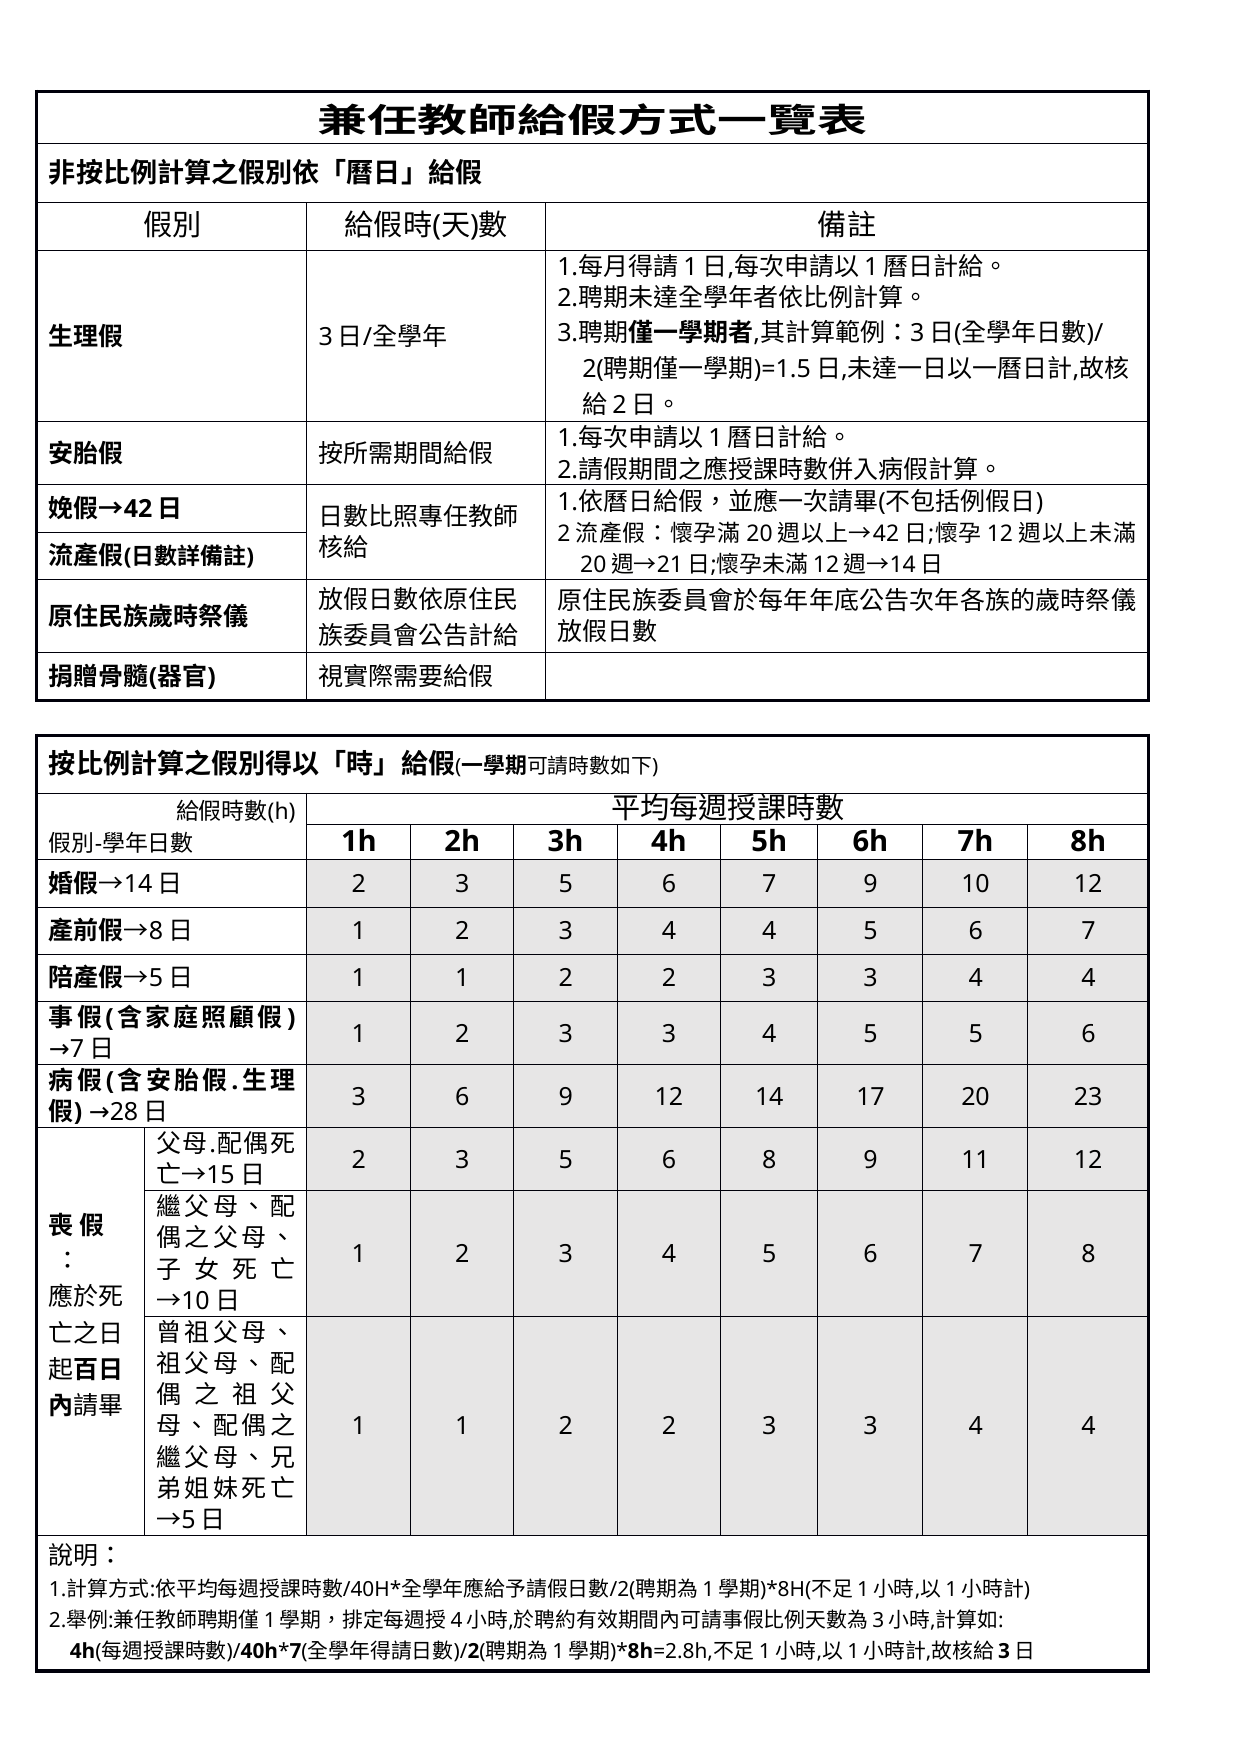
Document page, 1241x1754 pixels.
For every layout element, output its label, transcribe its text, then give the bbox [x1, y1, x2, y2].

table_cell 3日/全學年 [307, 251, 545, 421]
table_cell 2h [411, 825, 513, 859]
table_cell 2 [514, 955, 617, 1001]
table_cell 6 [818, 1191, 922, 1316]
table_cell 4 [923, 955, 1027, 1001]
table_cell 1h [307, 825, 410, 859]
table_cell 1 [411, 955, 513, 1001]
table_cell 5 [514, 860, 617, 906]
table_cell 2 [618, 955, 720, 1001]
table_cell 14 [721, 1065, 817, 1127]
table_cell 2 [514, 1317, 617, 1535]
table_cell 喪 假 ： 應於死亡之日起百日內請畢 [38, 1128, 144, 1535]
table_cell 父母.配偶死亡→15日 [145, 1128, 306, 1190]
table_cell 1.每次申請以1曆日計給。 2.請假期間之應授課時數併入病假計算。 [546, 422, 1147, 484]
table_cell 3h [514, 825, 617, 859]
table_cell 3 [618, 1002, 720, 1064]
table_cell 給假時數(h) 假別-學年日數 [38, 794, 306, 859]
table_cell 2 [618, 1317, 720, 1535]
table_cell 6h [818, 825, 922, 859]
table_cell 1 [307, 908, 410, 954]
table_cell 視實際需要給假 [307, 653, 545, 699]
table_cell 2 [411, 1191, 513, 1316]
table_cell 6 [923, 908, 1027, 954]
table_cell 按所需期間給假 [307, 422, 545, 484]
table_cell 9 [818, 860, 922, 906]
table_cell 12 [1028, 1128, 1147, 1190]
table_cell 3 [411, 860, 513, 906]
table_cell 5 [818, 908, 922, 954]
table_cell 8 [721, 1128, 817, 1190]
table_cell 放假日數依原住民族委員會公告計給 [307, 580, 545, 652]
table_cell 10 [923, 860, 1027, 906]
table_cell 日數比照專任教師核給 [307, 485, 545, 579]
table_cell 1 [307, 1002, 410, 1064]
table_cell 3 [818, 955, 922, 1001]
table_cell 4 [1028, 955, 1147, 1001]
table_cell 6 [618, 860, 720, 906]
table_cell 3 [307, 1065, 410, 1127]
table_cell 捐贈骨髓(器官) [38, 653, 306, 699]
table_cell 7 [923, 1191, 1027, 1316]
table_cell [37, 702, 1148, 733]
table_cell 23 [1028, 1065, 1147, 1127]
table_cell 陪產假→5日 [38, 955, 306, 1001]
table_cell 非按比例計算之假別依「曆日」給假 [38, 144, 1147, 202]
table_cell 4 [721, 908, 817, 954]
table_cell 6 [1028, 1002, 1147, 1064]
table_cell 5 [514, 1128, 617, 1190]
table_cell 2 [411, 908, 513, 954]
table_cell 7 [721, 860, 817, 906]
table_cell 備註 [546, 203, 1147, 249]
table_cell 繼父母、配偶之父母、子女死亡→10日 [145, 1191, 306, 1316]
table_cell 12 [618, 1065, 720, 1127]
table_cell 4 [721, 1002, 817, 1064]
table_cell 1 [307, 1191, 410, 1316]
table_cell 8 [1028, 1191, 1147, 1316]
table_cell 9 [818, 1128, 922, 1190]
table_cell 生理假 [38, 251, 306, 421]
table_cell 說明： 1.計算方式:依平均每週授課時數/40H*全學年應給予請假日數/2(聘期為1學期)*8H(不足1小時,以1小時計) 2.舉例:兼任教師聘期僅1學期，排定每週授4小時,於聘約有效期間內可請事假比例天數為3小時,計算如: 4h(每週授課時數)/40h*7(全學年得請日數)/2(聘期為1學期)*8h=2.8h,不足1小時,以1小時計,故核給3日 [38, 1536, 1147, 1669]
table_cell 2 [307, 1128, 410, 1190]
table_cell 4 [618, 1191, 720, 1316]
table_cell 原住民族委員會於每年年底公告次年各族的歲時祭儀放假日數 [546, 580, 1147, 652]
table_cell 20 [923, 1065, 1027, 1127]
table_cell 1 [307, 955, 410, 1001]
table_cell 3 [818, 1317, 922, 1535]
table_cell 5 [818, 1002, 922, 1064]
table_cell 4 [1028, 1317, 1147, 1535]
table_cell 5h [721, 825, 817, 859]
table_cell 7 [1028, 908, 1147, 954]
table_cell 2 [307, 860, 410, 906]
table_cell 流產假(日數詳備註) [38, 533, 306, 579]
table_cell 原住民族歲時祭儀 [38, 580, 306, 652]
table_cell 安胎假 [38, 422, 306, 484]
table_cell 4 [618, 908, 720, 954]
table_cell [546, 653, 1147, 699]
table_cell 17 [818, 1065, 922, 1127]
table_cell 1 [307, 1317, 410, 1535]
table_cell 5 [923, 1002, 1027, 1064]
table_cell 3 [514, 1002, 617, 1064]
table_cell 3 [411, 1128, 513, 1190]
table_cell 6 [618, 1128, 720, 1190]
table_cell 按比例計算之假別得以「時」給假(一學期可請時數如下) [38, 737, 1147, 793]
table_cell 1.每月得請1日,每次申請以1曆日計給。 2.聘期未達全學年者依比例計算。 3.聘期僅一學期者,其計算範例：3日(全學年日數)/2(聘期僅一學期)=1.5日,未達一日以一曆日計,故核給2日。 [546, 251, 1147, 421]
table_cell 6 [411, 1065, 513, 1127]
table_cell 婚假→14日 [38, 860, 306, 906]
table_cell 產前假→8日 [38, 908, 306, 954]
table_cell 4h [618, 825, 720, 859]
table_cell 平均每週授課時數 [307, 794, 1147, 824]
table_cell 8h [1028, 825, 1147, 859]
table_cell 1.依曆日給假，並應一次請畢(不包括例假日) 2流產假：懷孕滿20週以上→42日;懷孕12週以上未滿20週→21日;懷孕未滿12週→14日 [546, 485, 1147, 579]
table_cell 11 [923, 1128, 1027, 1190]
table_cell 假別 [38, 203, 306, 249]
table_cell 給假時(天)數 [307, 203, 545, 249]
table_cell 3 [514, 908, 617, 954]
table_cell 12 [1028, 860, 1147, 906]
table_cell 3 [721, 955, 817, 1001]
table_cell 1 [411, 1317, 513, 1535]
table_cell 2 [411, 1002, 513, 1064]
table_cell 事假(含家庭照顧假) →7日 [38, 1002, 306, 1064]
table_cell 曾祖父母、祖父母、配偶之祖父母、配偶之繼父母、兄弟姐妹死亡→5日 [145, 1317, 306, 1535]
table_header 兼任教師給假方式一覽表 [38, 93, 1147, 143]
table_cell 病假(含安胎假.生理假) →28日 [38, 1065, 306, 1127]
table_cell 4 [923, 1317, 1027, 1535]
table_cell 9 [514, 1065, 617, 1127]
table_cell 7h [923, 825, 1027, 859]
table_cell 3 [721, 1317, 817, 1535]
table_cell 5 [721, 1191, 817, 1316]
table_cell 3 [514, 1191, 617, 1316]
table_cell 娩假→42日 [38, 485, 306, 532]
